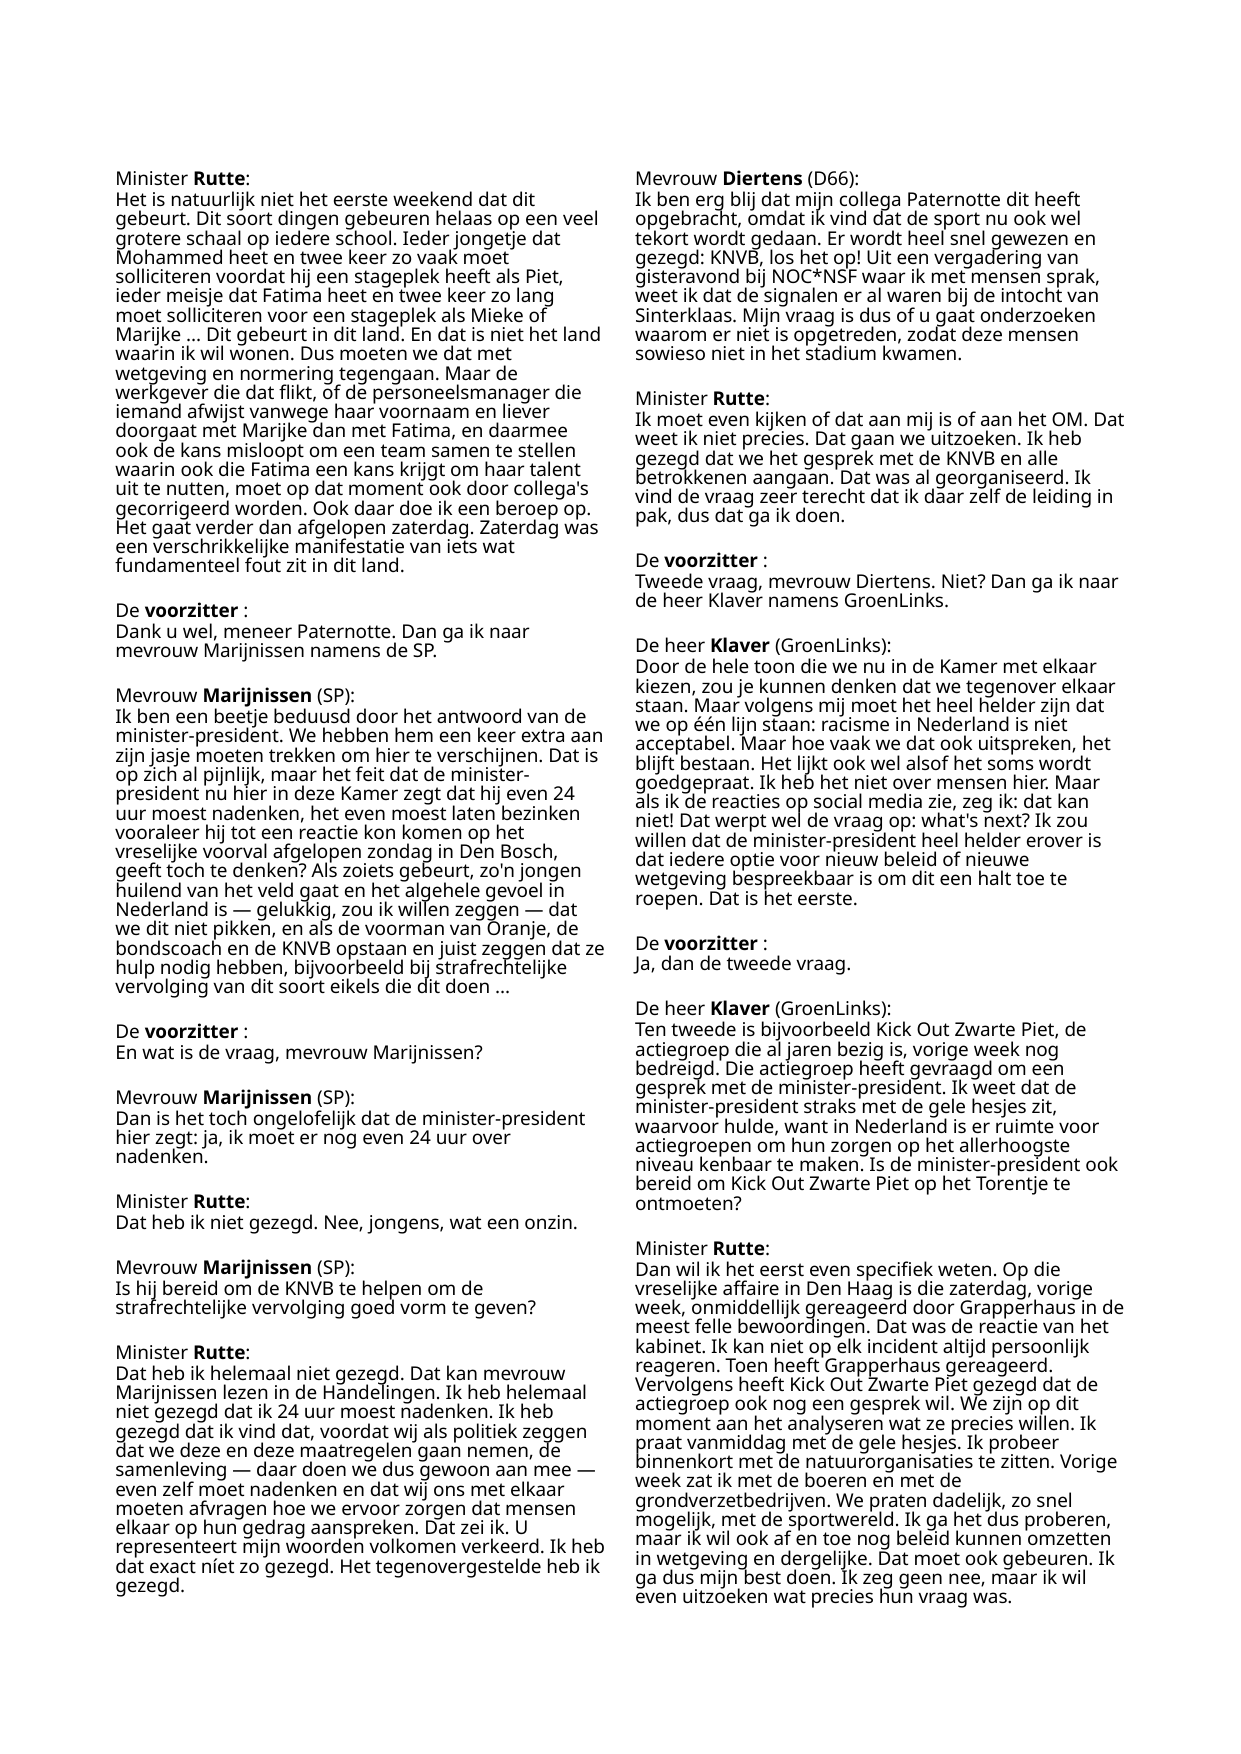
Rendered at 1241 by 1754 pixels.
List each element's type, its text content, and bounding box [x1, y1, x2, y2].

text Mevrouw Marijnissen (SP): [115, 1084, 605, 1110]
text Minister Rutte: [115, 1188, 605, 1214]
text Ik ben een beetje beduusd door het antwoord van de minister-president. We hebben hem een keer extra aan zijn jasje moeten trekken om hier te verschijnen. Dat is op zich al pijnlijk, maar het feit dat de minister-president nu hier in deze Kamer zegt dat hij even 24 uur moest nadenken, het even moest laten bezinken vooraleer hij tot een reactie kon komen op het vreselijke voorval afgelopen zondag in Den Bosch, geeft toch te denken? Als zoiets gebeurt, zo'n jongen huilend van het veld gaat en het algehele gevoel in Nederland is — gelukkig, zou ik willen zeggen — dat we dit niet pikken, en als de voorman van Oranje, de bondscoach en de KNVB opstaan en juist zeggen dat ze hulp nodig hebben, bijvoorbeeld bij strafrechtelijke vervolging van dit soort eikels die dit doen ... [115, 708, 605, 997]
text Dat heb ik helemaal niet gezegd. Dat kan mevrouw Marijnissen lezen in de Handelingen. Ik heb helemaal niet gezegd dat ik 24 uur moest nadenken. Ik heb gezegd dat ik vind dat, voordat wij als politiek zeggen dat we deze en deze maatregelen gaan nemen, de samenleving — daar doen we dus gewoon aan mee — even zelf moet nadenken en dat wij ons met elkaar moeten afvragen hoe we ervoor zorgen dat mensen elkaar op hun gedrag aanspreken. Dat zei ik. U representeert mijn woorden volkomen verkeerd. Ik heb dat exact níet zo gezegd. Het tegenovergestelde heb ik gezegd. [115, 1365, 605, 1596]
text De voorzitter : [115, 1018, 605, 1044]
text Door de hele toon die we nu in de Kamer met elkaar kiezen, zou je kunnen denken dat we tegenover elkaar staan. Maar volgens mij moet het heel helder zijn dat we op één lijn staan: racisme in Nederland is niet acceptabel. Maar hoe vaak we dat ook uitspreken, het blijft bestaan. Het lijkt ook wel alsof het soms wordt goedgepraat. Ik heb het niet over mensen hier. Maar als ik de reacties op social media zie, zeg ik: dat kan niet! Dat werpt wel de vraag op: what's next? Ik zou willen dat de minister-president heel helder erover is dat iedere optie voor nieuw beleid of nieuwe wetgeving bespreekbaar is om dit een halt toe te roepen. Dat is het eerste. [635, 658, 1125, 909]
text Minister Rutte: [115, 1339, 605, 1365]
text Ik moet even kijken of dat aan mij is of aan het OM. Dat weet ik niet precies. Dat gaan we uitzoeken. Ik heb gezegd dat we het gesprek met de KNVB en alle betrokkenen aangaan. Dat was al georganiseerd. Ik vind de vraag zeer terecht dat ik daar zelf de leiding in pak, dus dat ga ik doen. [635, 411, 1125, 527]
text De voorzitter : [635, 930, 1125, 955]
text Minister Rutte: [635, 385, 1125, 411]
text De heer Klaver (GroenLinks): [635, 996, 1125, 1021]
text En wat is de vraag, mevrouw Marijnissen? [115, 1044, 605, 1063]
text Dank u wel, meneer Paternotte. Dan ga ik naar mevrouw Marijnissen namens de SP. [115, 623, 605, 662]
text Is hij bereid om de KNVB te helpen om de strafrechtelijke vervolging goed vorm te geven? [115, 1280, 605, 1318]
text De voorzitter : [635, 547, 1125, 573]
text Dat heb ik niet gezegd. Nee, jongens, wat een onzin. [115, 1214, 605, 1233]
text Tweede vraag, mevrouw Diertens. Niet? Dan ga ik naar de heer Klaver namens GroenLinks. [635, 573, 1125, 612]
text Mevrouw Marijnissen (SP): [115, 1254, 605, 1280]
text Ja, dan de tweede vraag. [635, 955, 1125, 975]
text Minister Rutte: [115, 165, 605, 191]
text Ten tweede is bijvoorbeeld Kick Out Zwarte Piet, de actiegroep die al jaren bezig is, vorige week nog bedreigd. Die actiegroep heeft gevraagd om een gesprek met de minister-president. Ik weet dat de minister-president straks met de gele hesjes zit, waarvoor hulde, want in Nederland is er ruimte voor actiegroepen om hun zorgen op het allerhoogste niveau kenbaar te maken. Is de minister-president ook bereid om Kick Out Zwarte Piet op het Torentje te ontmoeten? [635, 1021, 1125, 1214]
text De voorzitter : [115, 597, 605, 623]
text Minister Rutte: [635, 1235, 1125, 1261]
text Ik ben erg blij dat mijn collega Paternotte dit heeft opgebracht, omdat ik vind dat de sport nu ook wel tekort wordt gedaan. Er wordt heel snel gewezen en gezegd: KNVB, los het op! Uit een vergadering van gisteravond bij NOC*NSF waar ik met mensen sprak, weet ik dat de signalen er al waren bij de intocht van Sinterklaas. Mijn vraag is dus of u gaat onderzoeken waarom er niet is opgetreden, zodat deze mensen sowieso niet in het stadium kwamen. [635, 191, 1125, 364]
text Dan wil ik het eerst even specifiek weten. Op die vreselijke affaire in Den Haag is die zaterdag, vorige week, onmiddellijk gereageerd door Grapperhaus in de meest felle bewoordingen. Dat was de reactie van het kabinet. Ik kan niet op elk incident altijd persoonlijk reageren. Toen heeft Grapperhaus gereageerd. Vervolgens heeft Kick Out Zwarte Piet gezegd dat de actiegroep ook nog een gesprek wil. We zijn op dit moment aan het analyseren wat ze precies willen. Ik praat vanmiddag met de gele hesjes. Ik probeer binnenkort met de natuurorganisaties te zitten. Vorige week zat ik met de boeren en met de grondverzetbedrijven. We praten dadelijk, zo snel mogelijk, met de sportwereld. Ik ga het dus proberen, maar ik wil ook af en toe nog beleid kunnen omzetten in wetgeving en dergelijke. Dat moet ook gebeuren. Ik ga dus mijn best doen. Ik zeg geen nee, maar ik wil even uitzoeken wat precies hun vraag was. [635, 1261, 1125, 1607]
text Mevrouw Marijnissen (SP): [115, 682, 605, 708]
text Mevrouw Diertens (D66): [635, 165, 1125, 191]
text Het is natuurlijk niet het eerste weekend dat dit gebeurt. Dit soort dingen gebeuren helaas op een veel grotere schaal op iedere school. Ieder jongetje dat Mohammed heet en twee keer zo vaak moet solliciteren voordat hij een stageplek heeft als Piet, ieder meisje dat Fatima heet en twee keer zo lang moet solliciteren voor een stageplek als Mieke of Marijke ... Dit gebeurt in dit land. En dat is niet het land waarin ik wil wonen. Dus moeten we dat met wetgeving en normering tegengaan. Maar de werkgever die dat flikt, of de personeelsmanager die iemand afwijst vanwege haar voornaam en liever doorgaat met Marijke dan met Fatima, en daarmee ook de kans misloopt om een team samen te stellen waarin ook die Fatima een kans krijgt om haar talent uit te nutten, moet op dat moment ook door collega's gecorrigeerd worden. Ook daar doe ik een beroep op. Het gaat verder dan afgelopen zaterdag. Zaterdag was een verschrikkelijke manifestatie van iets wat fundamenteel fout zit in dit land. [115, 191, 605, 577]
text De heer Klaver (GroenLinks): [635, 633, 1125, 658]
text Dan is het toch ongelofelijk dat de minister-president hier zegt: ja, ik moet er nog even 24 uur over nadenken. [115, 1110, 605, 1167]
